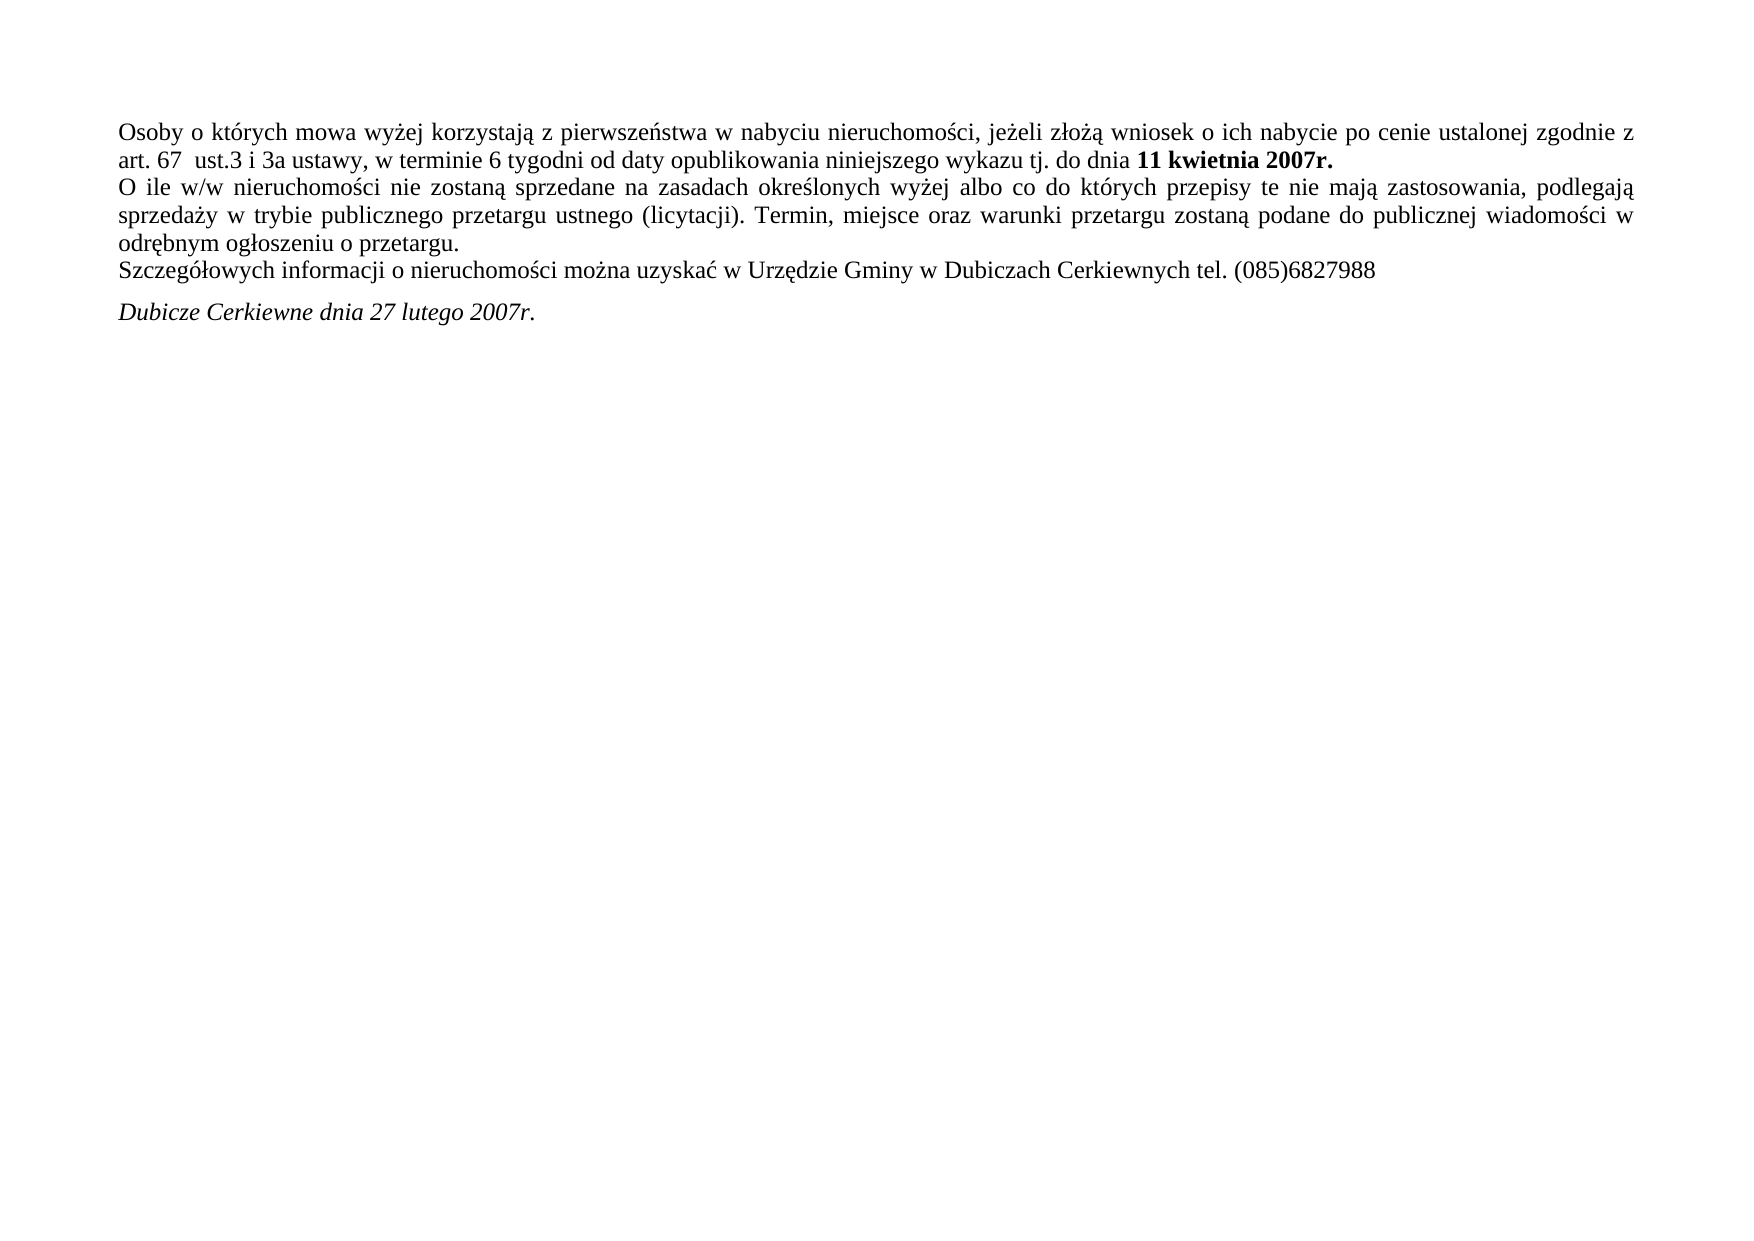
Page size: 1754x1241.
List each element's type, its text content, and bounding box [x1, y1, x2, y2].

text Osoby o których mowa wyżej korzystają z pierwszeństwa w nabyciu nieruchomości, jeżeli złożą wniosek o ich nabycie po cenie ustalonej zgodnie z art. 67 ust.3 i 3a ustawy, w terminie 6 tygodni od daty opublikowania niniejszego wykazu tj. do dnia 11 kwietnia 2007r. [118, 118, 1636, 173]
text O ile w/w nieruchomości nie zostaną sprzedane na zasadach określonych wyżej albo co do których przepisy te nie mają zastosowania, podlegają sprzedaży w trybie publicznego przetargu ustnego (licytacji). Termin, miejsce oraz warunki przetargu zostaną podane do publicznej wiadomości w odrębnym ogłoszeniu o przetargu. [118, 173, 1636, 257]
text Szczegółowych informacji o nieruchomości można uzyskać w Urzędzie Gminy w Dubiczach Cerkiewnych tel. (085)6827988 [118, 257, 1636, 284]
text Dubicze Cerkiewne dnia 27 lutego 2007r. [118, 298, 1636, 326]
